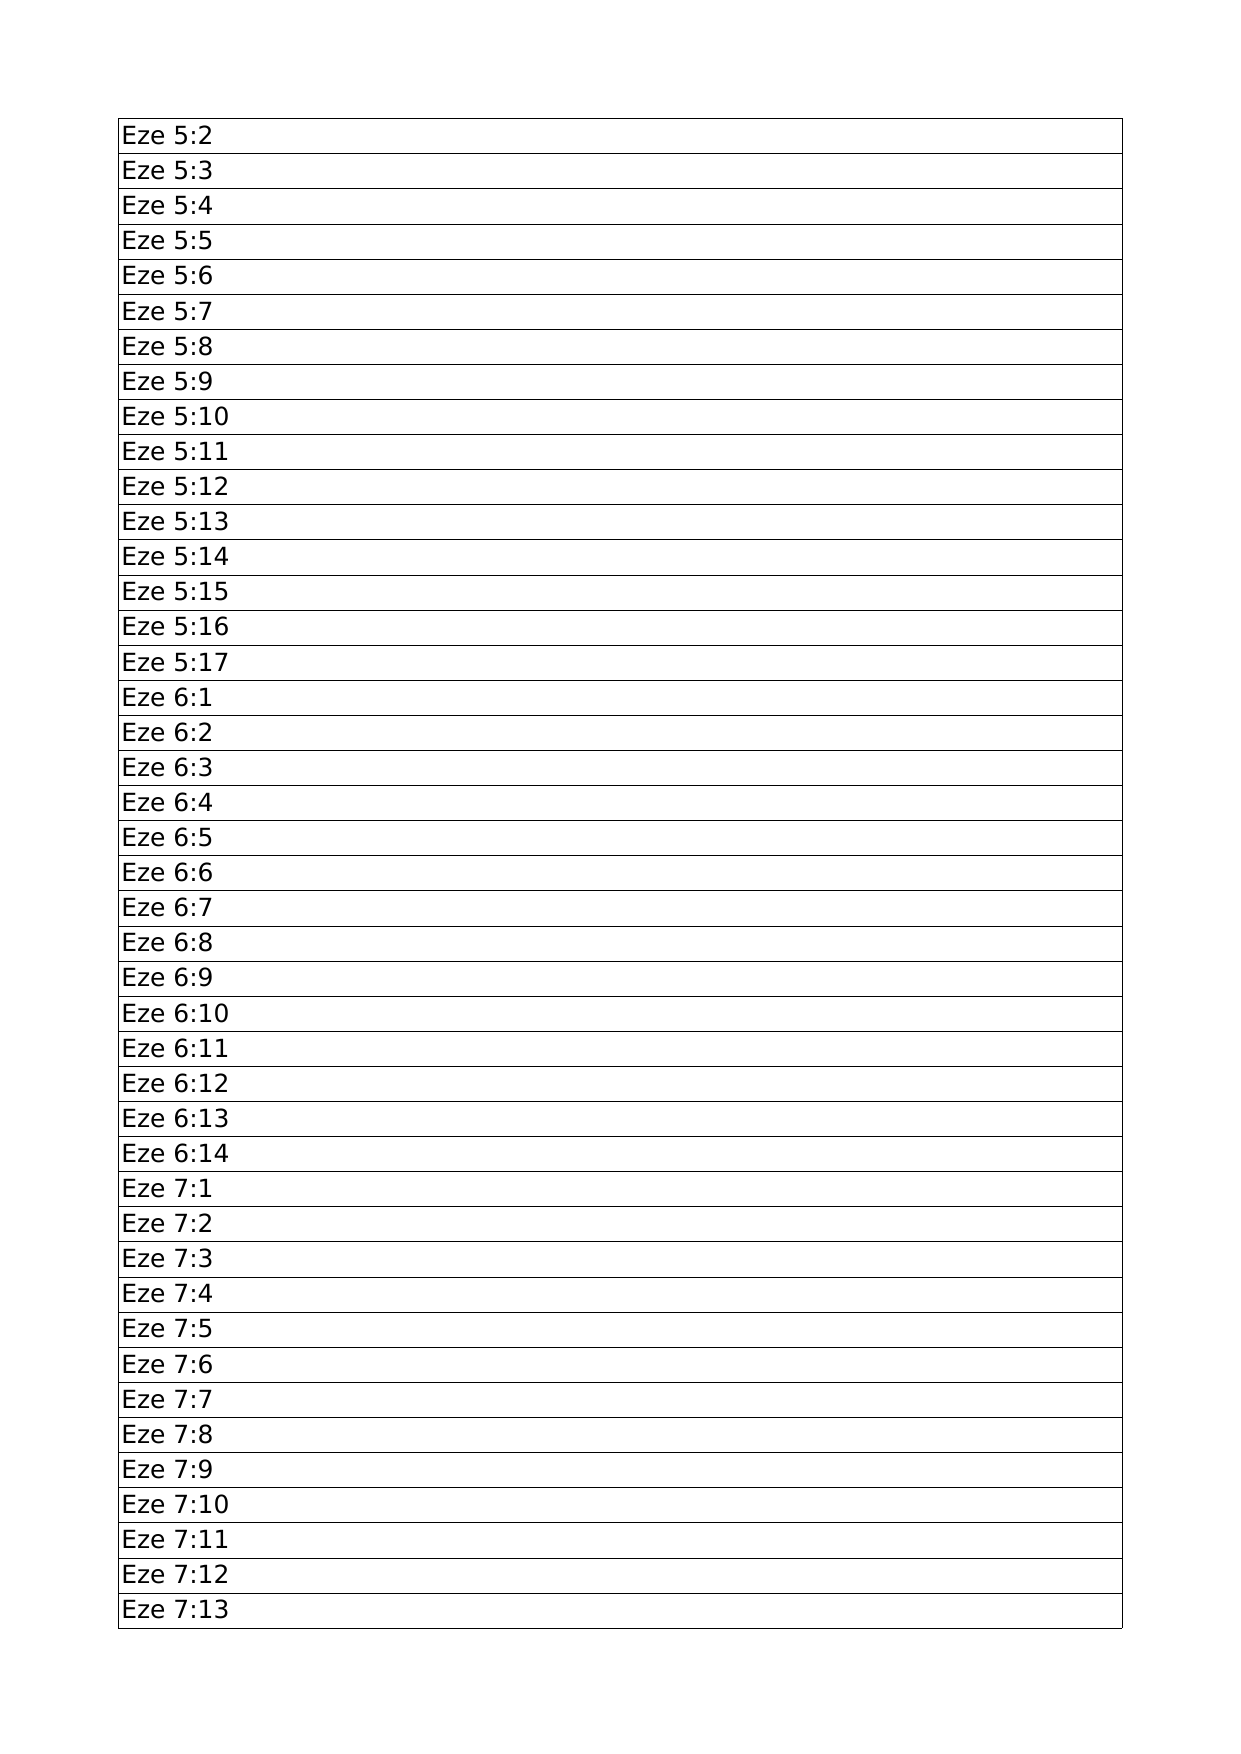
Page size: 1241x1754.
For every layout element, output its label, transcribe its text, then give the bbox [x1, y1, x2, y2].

table_cell Eze 5:8 [119, 330, 1122, 364]
table_cell Eze 6:13 [119, 1102, 1122, 1136]
table_cell Eze 6:7 [119, 891, 1122, 926]
table_cell Eze 5:16 [119, 611, 1122, 645]
table_cell Eze 7:1 [119, 1172, 1122, 1206]
table_cell Eze 5:2 [119, 119, 1122, 153]
table_cell Eze 5:11 [119, 435, 1122, 469]
table_cell Eze 6:3 [119, 751, 1122, 785]
table_cell Eze 5:17 [119, 646, 1122, 680]
table_cell Eze 5:5 [119, 225, 1122, 258]
table_cell Eze 7:8 [119, 1418, 1122, 1452]
table_cell Eze 5:6 [119, 260, 1122, 294]
table_cell Eze 7:3 [119, 1242, 1122, 1277]
table_cell Eze 6:4 [119, 786, 1122, 820]
table_cell Eze 6:12 [119, 1067, 1122, 1101]
table_cell Eze 5:4 [119, 189, 1122, 223]
table_cell Eze 7:6 [119, 1348, 1122, 1382]
table_cell Eze 6:5 [119, 821, 1122, 855]
table_cell Eze 5:13 [119, 505, 1122, 539]
table_cell Eze 7:5 [119, 1313, 1122, 1347]
table_cell Eze 6:9 [119, 962, 1122, 996]
table_cell Eze 5:14 [119, 540, 1122, 574]
table_cell Eze 7:13 [119, 1594, 1122, 1628]
table_cell Eze 6:14 [119, 1137, 1122, 1171]
table_cell Eze 5:3 [119, 154, 1122, 188]
table_cell Eze 6:11 [119, 1032, 1122, 1066]
table_cell Eze 5:9 [119, 365, 1122, 399]
table_cell Eze 6:8 [119, 927, 1122, 961]
table_cell Eze 6:6 [119, 856, 1122, 890]
table_cell Eze 7:2 [119, 1207, 1122, 1241]
table_cell Eze 7:10 [119, 1488, 1122, 1522]
table_cell Eze 7:9 [119, 1453, 1122, 1487]
table_cell Eze 5:7 [119, 295, 1122, 329]
table_cell Eze 5:12 [119, 470, 1122, 504]
table_cell Eze 7:11 [119, 1523, 1122, 1557]
table_cell Eze 5:15 [119, 576, 1122, 609]
table_cell Eze 7:7 [119, 1383, 1122, 1417]
table_cell Eze 7:12 [119, 1559, 1122, 1592]
table_cell Eze 6:10 [119, 997, 1122, 1031]
table_cell Eze 7:4 [119, 1278, 1122, 1312]
table_cell Eze 6:1 [119, 681, 1122, 715]
table_cell Eze 6:2 [119, 716, 1122, 750]
table_cell Eze 5:10 [119, 400, 1122, 434]
